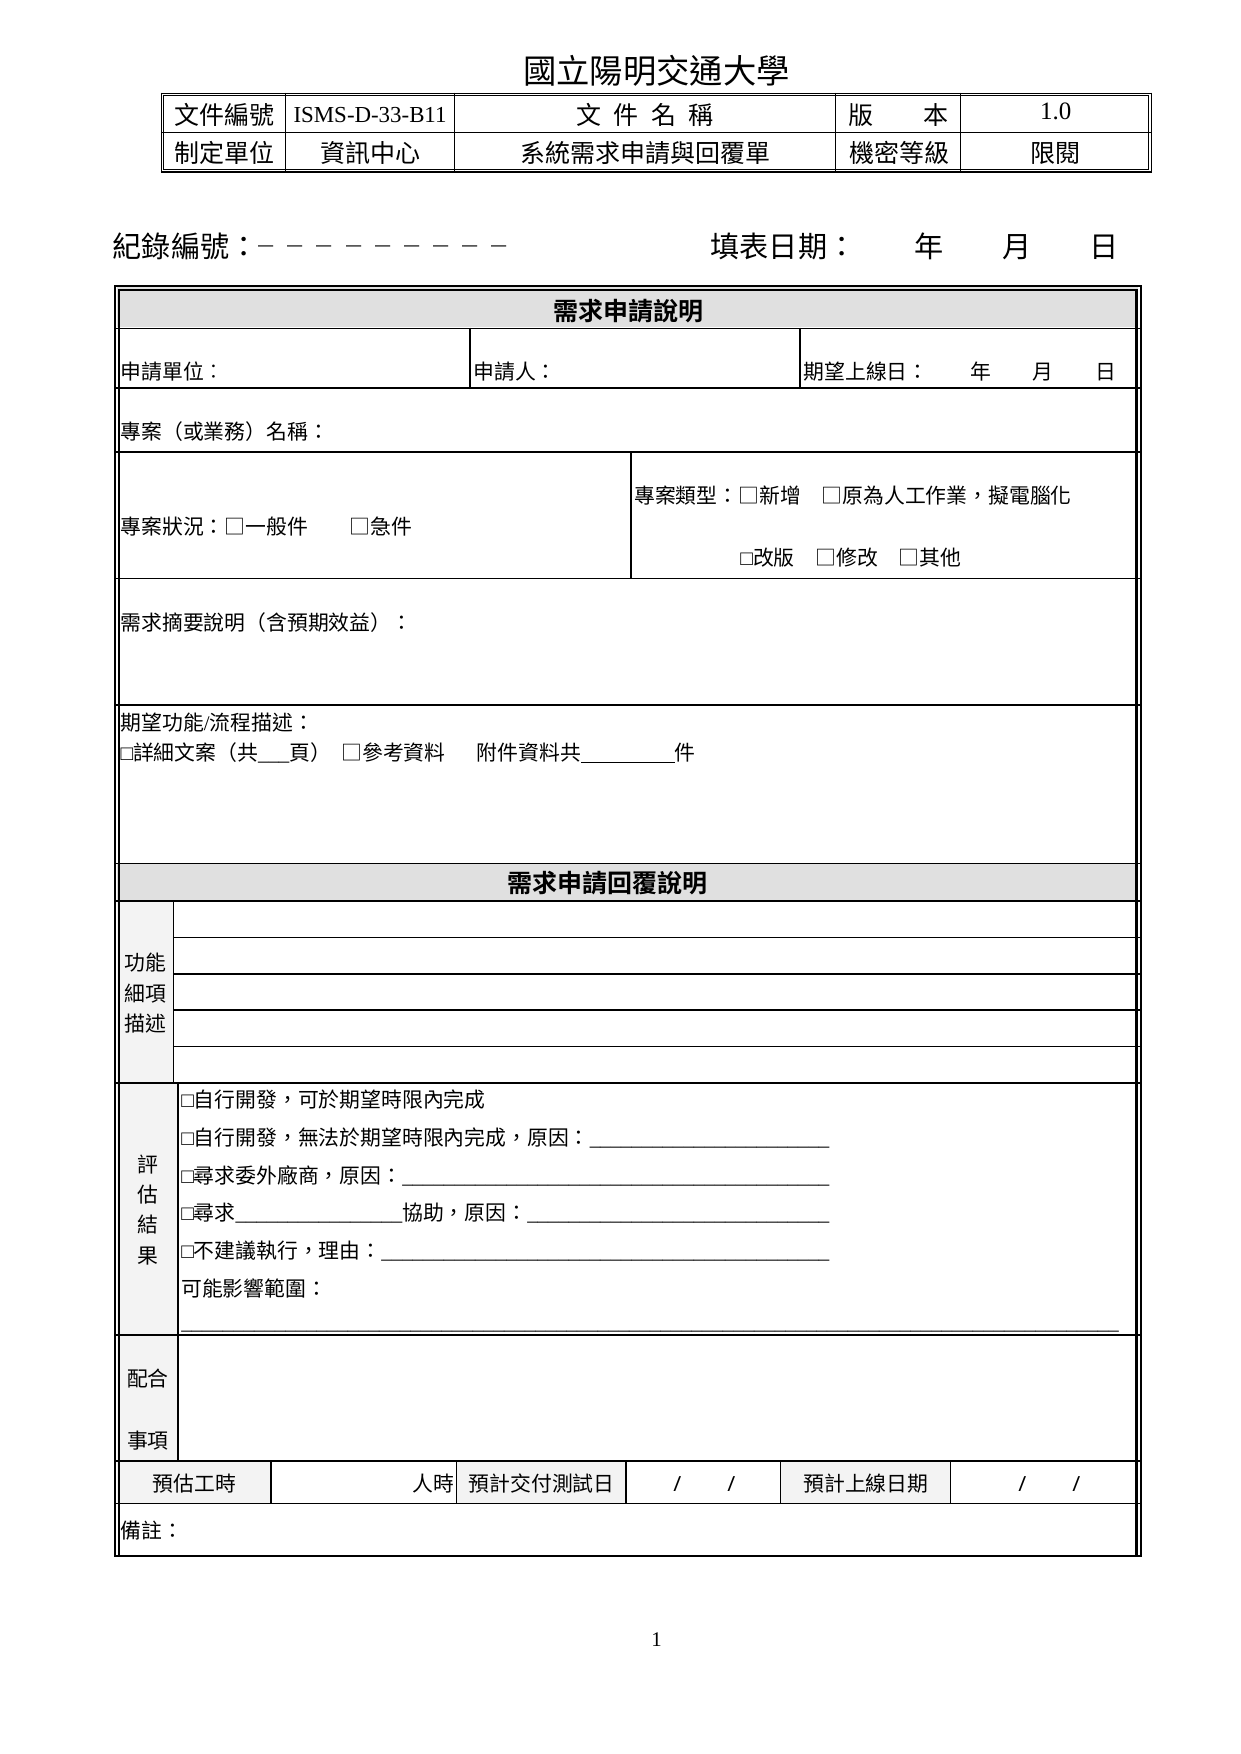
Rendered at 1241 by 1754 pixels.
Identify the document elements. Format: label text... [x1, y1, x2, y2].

table_cell 期望功能/流程描述： □詳細文案（共___頁） □參考資料 附件資料共 件 [120, 706, 1135, 862]
table_cell □自行開發，可於期望時限內完成 □自行開發，無法於期望時限內完成，原因：_______________________ □尋求委外廠商，原因：_________________________________________ □尋求________________協助，原因：_____________________________ □不建議執行，理由：___________________________________________ 可能影響範圍： __________________________________________________________________________________________ [179, 1084, 1135, 1334]
table_cell / / [627, 1462, 780, 1503]
table_cell [179, 1336, 1135, 1460]
table_cell 預計交付測試日 [457, 1462, 625, 1503]
table_cell [174, 975, 1135, 1009]
table_cell 預估工時 [120, 1462, 270, 1503]
table_cell [174, 1047, 1135, 1082]
table_cell 需求申請回覆說明 [120, 864, 1135, 900]
table_cell 評 估 結 果 [120, 1084, 177, 1334]
table_cell 功能 細項 描述 [120, 902, 173, 1082]
table_cell 配合 事項 [120, 1336, 177, 1460]
table_header 需求申請說明 [120, 291, 1135, 327]
table_cell / / [951, 1462, 1135, 1503]
text 紀錄編號：╴╴╴╴╴╴╴╴╴ 填表日期： 年 月 日 [112, 224, 1121, 266]
table_cell [174, 938, 1135, 973]
table_cell 需求摘要說明（含預期效益）： [120, 579, 1135, 704]
table_cell 專案（或業務）名稱： [120, 389, 1135, 451]
table_cell [174, 902, 1135, 937]
table_cell 專案類型：□新增 □原為人工作業，擬電腦化 □改版 □修改 □其他 [632, 453, 1135, 578]
table_cell 申請人： [471, 329, 799, 387]
table_cell 申請單位︰ [120, 329, 469, 387]
table_cell 預計上線日期 [781, 1462, 950, 1503]
table_cell 期望上線日： 年 月 日 [801, 329, 1135, 387]
table_cell 人時 [272, 1462, 456, 1503]
table_cell 備註： [120, 1504, 1135, 1555]
table_cell 專案狀況：□一般件 □急件 [120, 453, 630, 578]
table_cell [174, 1011, 1135, 1046]
